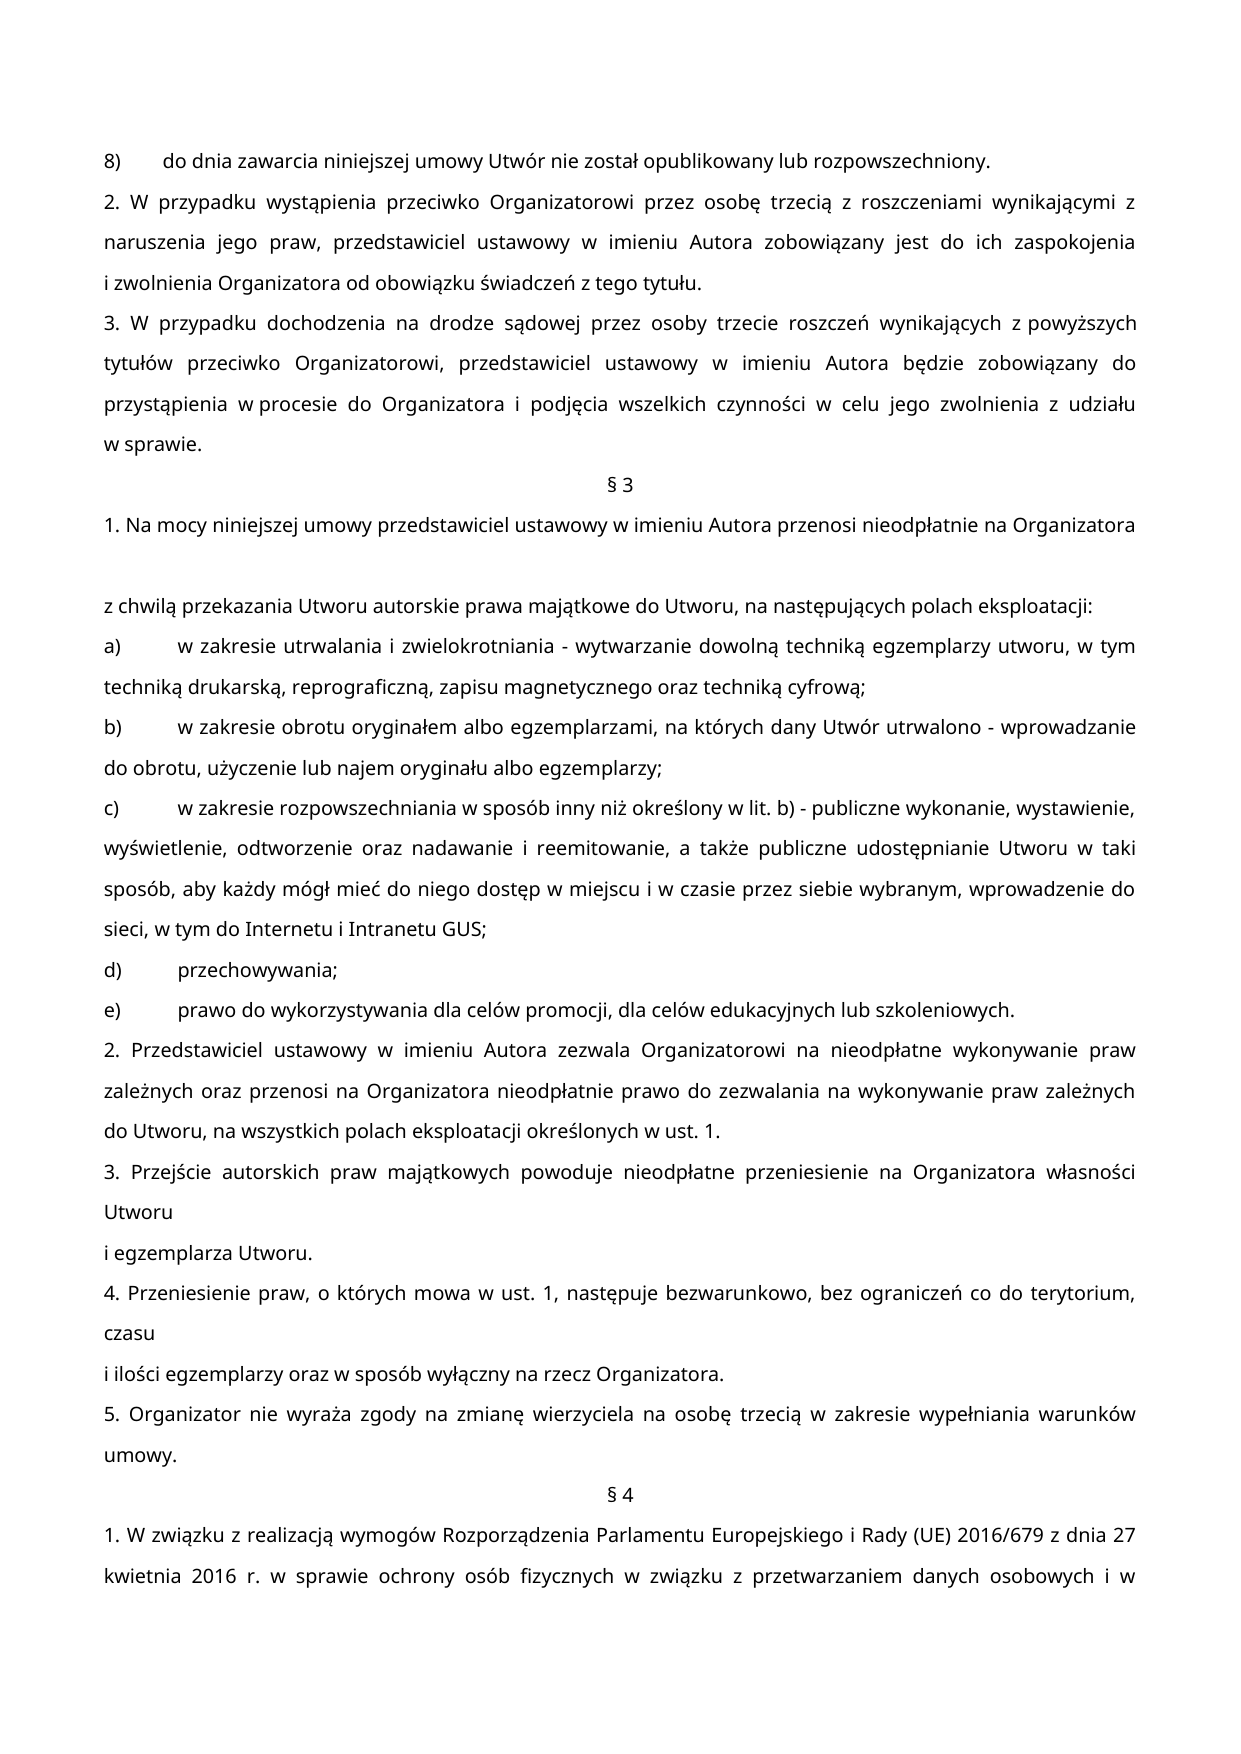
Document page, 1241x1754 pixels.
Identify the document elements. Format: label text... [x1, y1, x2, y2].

list 1. W związku z realizacją wymogów Rozporządzenia Parlamentu Europejskiego i Rady (UE) 2016/679 z dnia 27 kwietnia 2016 r. w sprawie ochrony osób fizycznych w związku z przetwarzaniem danych osobowych i w [103, 1522, 1137, 1589]
list 5. Organizator nie wyraża zgody na zmianę wierzyciela na osobę trzecią w zakresie wypełniania warunków umowy. [103, 1401, 1137, 1468]
text e) prawo do wykorzystywania dla celów promocji, dla celów edukacyjnych lub szkoleniowych. [103, 996, 1137, 1023]
list c) w zakresie rozpowszechniania w sposób inny niż określony w lit. b) - publiczne wykonanie, wystawienie, wyświetlenie, odtworzenie oraz nadawanie i reemitowanie, a także publiczne udostępnianie Utworu w taki sposób, aby każdy mógł mieć do niego dostęp w miejscu i w czasie przez siebie wybranym, wprowadzenie do sieci, w tym do Internetu i Intranetu GUS; [103, 794, 1137, 942]
list 2. Przedstawiciel ustawowy w imieniu Autora zezwala Organizatorowi na nieodpłatne wykonywanie praw zależnych oraz przenosi na Organizatora nieodpłatnie prawo do zezwalania na wykonywanie praw zależnych do Utworu, na wszystkich polach eksploatacji określonych w ust. 1. [103, 1037, 1137, 1144]
list b) w zakresie obrotu oryginałem albo egzemplarzami, na których dany Utwór utrwalono - wprowadzanie do obrotu, użyczenie lub najem oryginału albo egzemplarzy; [103, 713, 1137, 781]
list 3. Przejście autorskich praw majątkowych powoduje nieodpłatne przeniesienie na Organizatora własności Utworu i egzemplarza Utworu. [103, 1158, 1137, 1266]
list § 4 [103, 1481, 1137, 1508]
list a) w zakresie utrwalania i zwielokrotniania - wytwarzanie dowolną techniką egzemplarzy utworu, w tym techniką drukarską, reprograficzną, zapisu magnetycznego oraz techniką cyfrową; [103, 633, 1137, 700]
list 1. Na mocy niniejszej umowy przedstawiciel ustawowy w imieniu Autora przenosi nieodpłatnie na Organizatora z chwilą przekazania Utworu autorskie prawa majątkowe do Utworu, na następujących polach eksploatacji: [103, 511, 1137, 619]
list 2. W przypadku wystąpienia przeciwko Organizatorowi przez osobę trzecią z roszczeniami wynikającymi z naruszenia jego praw, przedstawiciel ustawowy w imieniu Autora zobowiązany jest do ich zaspokojenia i zwolnienia Organizatora od obowiązku świadczeń z tego tytułu. [103, 188, 1137, 296]
list § 3 [103, 471, 1137, 498]
list 3. W przypadku dochodzenia na drodze sądowej przez osoby trzecie roszczeń wynikających z powyższych tytułów przeciwko Organizatorowi, przedstawiciel ustawowy w imieniu Autora będzie zobowiązany do przystąpienia w procesie do Organizatora i podjęcia wszelkich czynności w celu jego zwolnienia z udziału w sprawie. [103, 309, 1137, 457]
list 8) do dnia zawarcia niniejszej umowy Utwór nie został opublikowany lub rozpowszechniony. [103, 148, 1137, 174]
list 4. Przeniesienie praw, o których mowa w ust. 1, następuje bezwarunkowo, bez ograniczeń co do terytorium, czasu i ilości egzemplarzy oraz w sposób wyłączny na rzecz Organizatora. [103, 1279, 1137, 1387]
list d) przechowywania; [103, 956, 1137, 983]
